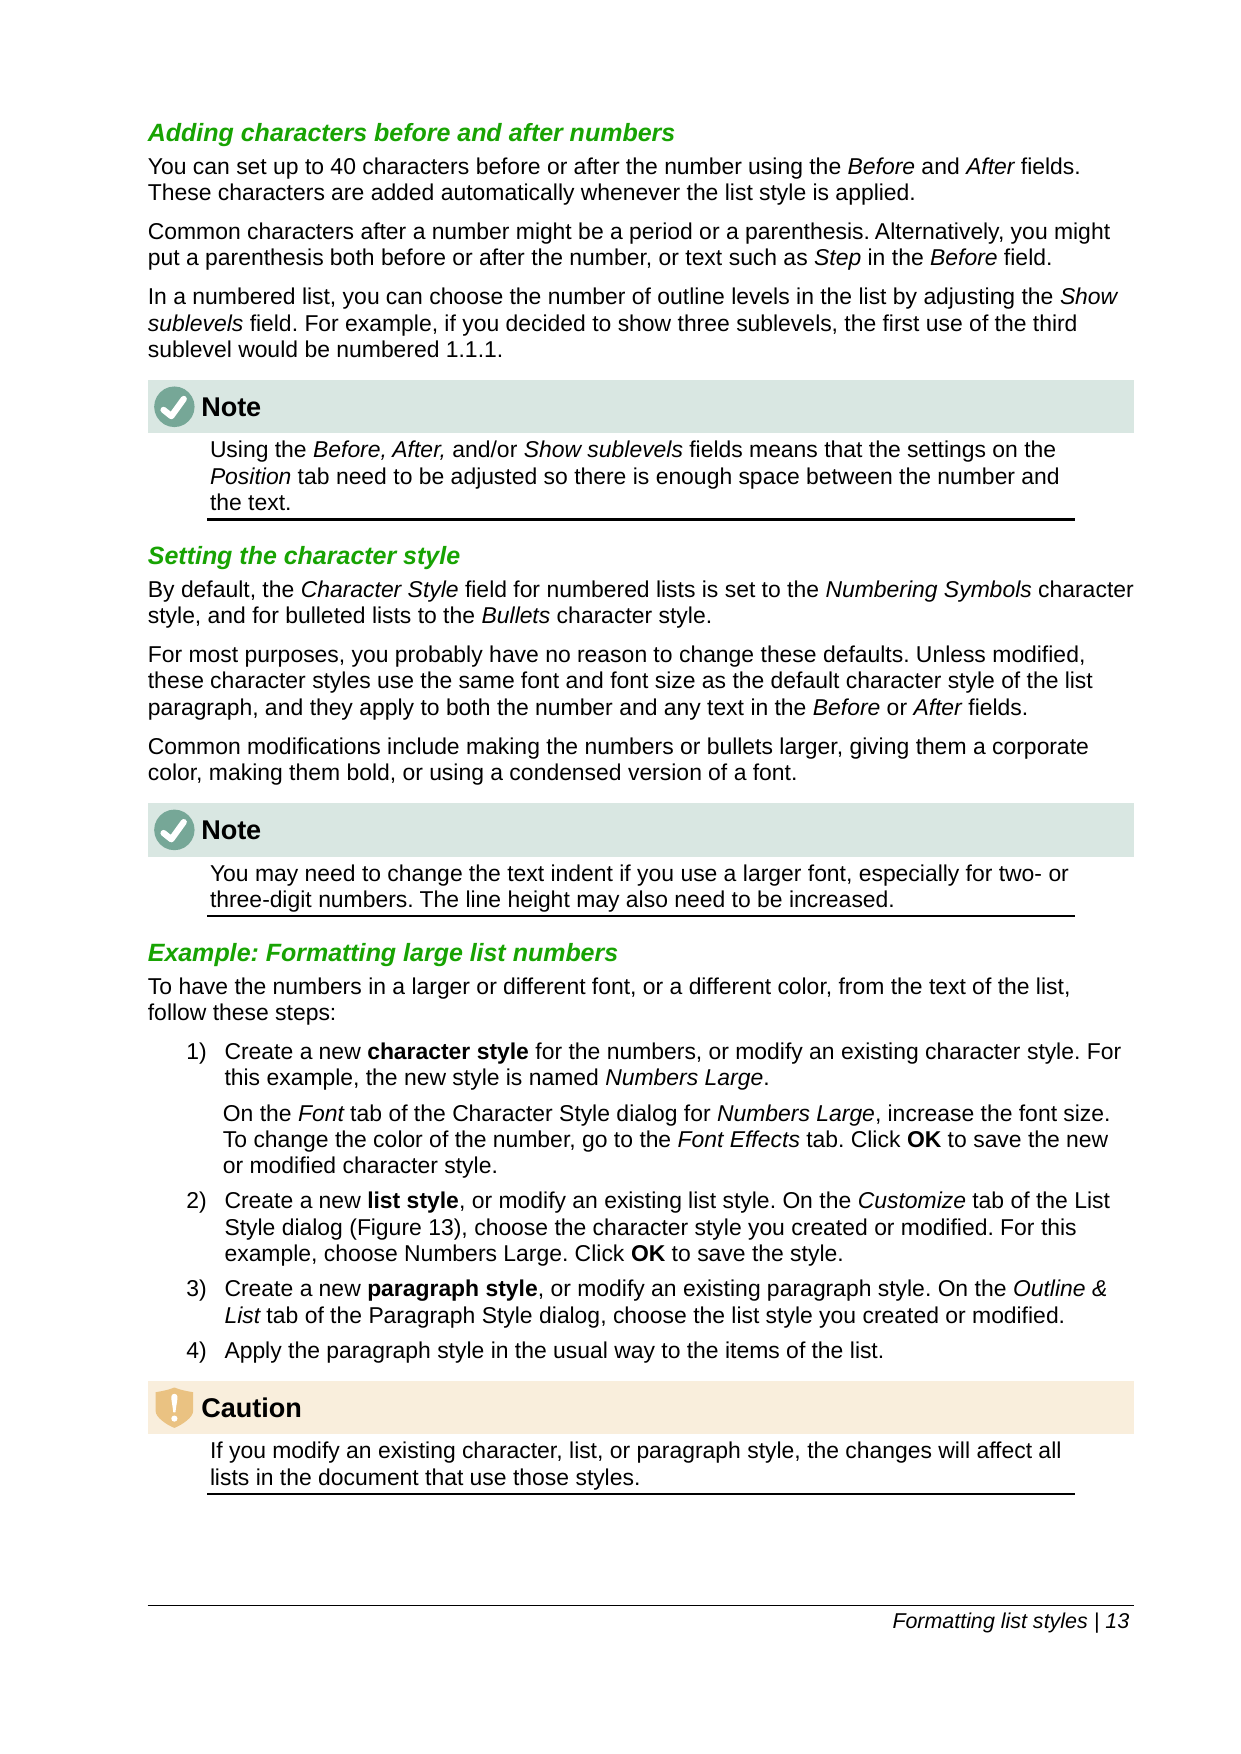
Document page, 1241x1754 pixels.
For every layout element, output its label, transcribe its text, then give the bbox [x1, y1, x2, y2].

text Using the Before, After, and/or Show sublevels fields means that the settings on the Position tab need to be adjusted so there is enough space between the number and the text. [207, 433, 1075, 518]
list Apply the paragraph style in the usual way to the items of the list. [207, 1337, 1134, 1363]
subtitle Setting the character style [148, 541, 1134, 570]
text You can set up to 40 characters before or after the number using the Before and After fields. These characters are added automatically whenever the list style is applied. [148, 153, 1134, 206]
subtitle Adding characters before and after numbers [148, 118, 1134, 147]
text Common modifications include making the numbers or bullets larger, giving them a corporate color, making them bold, or using a condensed version of a font. [148, 733, 1134, 785]
text You may need to change the text indent if you use a larger font, especially for two- or three-digit numbers. The line height may also need to be increased. [207, 857, 1075, 915]
list On the Font tab of the Character Style dialog for Numbers Large, increase the font size. To change the color of the number, go to the Font Effects tab. Click OK to save the new or modified character style. [189, 1099, 1134, 1178]
list Create a new paragraph style, or modify an existing paragraph style. On the Outline & List tab of the Paragraph Style dialog, choose the list style you created or modified. [207, 1275, 1134, 1328]
text To have the numbers in a larger or different font, or a different color, from the text of the list, follow these steps: [148, 973, 1134, 1025]
subtitle Note [148, 803, 1134, 857]
list Create a new character style for the numbers, or modify an existing character style. For this example, the new style is named Numbers Large. [207, 1038, 1134, 1091]
text By default, the Character Style field for numbered lists is set to the Numbering Symbols character style, and for bulleted lists to the Bullets character style. [148, 576, 1134, 629]
subtitle Example: Formatting large list numbers [148, 938, 1134, 967]
subtitle Caution [148, 1381, 1134, 1434]
text Common characters after a number might be a period or a parenthesis. Alternatively, you might put a parenthesis both before or after the number, or text such as Step in the Before field. [148, 218, 1134, 271]
subtitle Note [148, 380, 1134, 433]
text In a numbered list, you can choose the number of outline levels in the list by adjusting the Show sublevels field. For example, if you decided to show three sublevels, the first use of the third sublevel would be numbered 1.1.1. [148, 283, 1134, 362]
text If you modify an existing character, list, or paragraph style, the changes will affect all lists in the document that use those styles. [207, 1434, 1075, 1493]
list Create a new list style, or modify an existing list style. On the Customize tab of the List Style dialog (Figure 13), choose the character style you created or modified. For this example, choose Numbers Large. Click OK to save the style. [207, 1187, 1134, 1266]
text For most purposes, you probably have no reason to change these defaults. Unless modified, these character styles use the same font and font size as the default character style of the list paragraph, and they apply to both the number and any text in the Before or After fields. [148, 641, 1134, 720]
